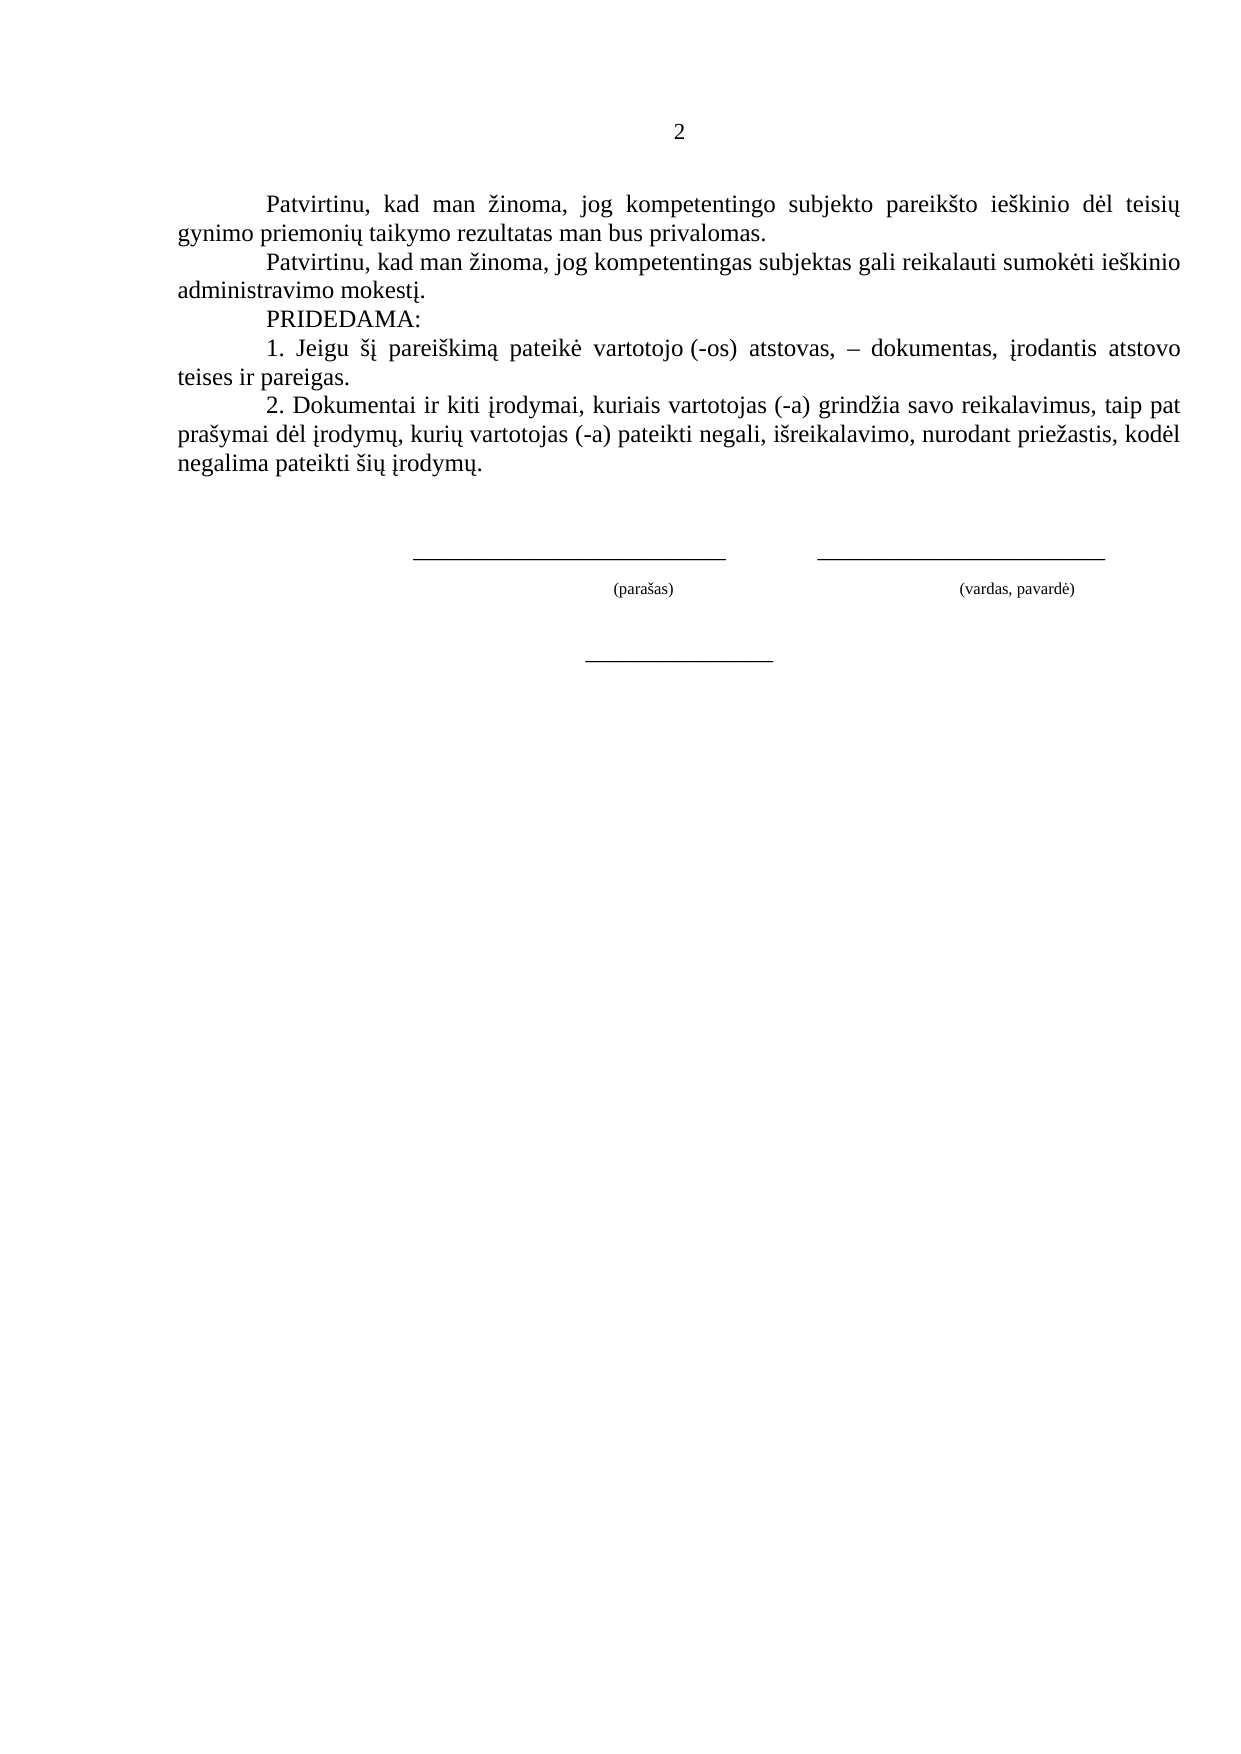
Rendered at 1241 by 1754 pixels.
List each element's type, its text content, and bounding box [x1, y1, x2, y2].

table_header _________________________ [402, 534, 806, 579]
text 2. Dokumentai ir kiti įrodymai, kuriais vartotojas (-a) grindžia savo reikalavimus, taip pat prašymai dėl įrodymų, kurių vartotojas (-a) pateikti negali, išreikalavimo, nurodant priežastis, kodėl negalima pateikti šių įrodymų. [177, 391, 1181, 477]
text _______________ [177, 636, 1181, 665]
text Patvirtinu, kad man žinoma, jog kompetentingas subjektas gali reikalauti sumokėti ieškinio administravimo mokestį. [177, 247, 1181, 304]
text PRIDEDAMA: [177, 304, 1181, 333]
table_cell (vardas, pavardė) [806, 579, 1204, 607]
table_cell (parašas) [402, 579, 806, 607]
text 1. Jeigu šį pareiškimą pateikė vartotojo (-os) atstovas, – dokumentas, įrodantis atstovo teises ir pareigas. [177, 333, 1181, 391]
table_cell [177, 579, 402, 607]
table_header _______________________ [806, 534, 1204, 579]
text Patvirtinu, kad man žinoma, jog kompetentingo subjekto pareikšto ieškinio dėl teisių gynimo priemonių taikymo rezultatas man bus privalomas. [177, 189, 1181, 247]
table_header [177, 534, 402, 579]
